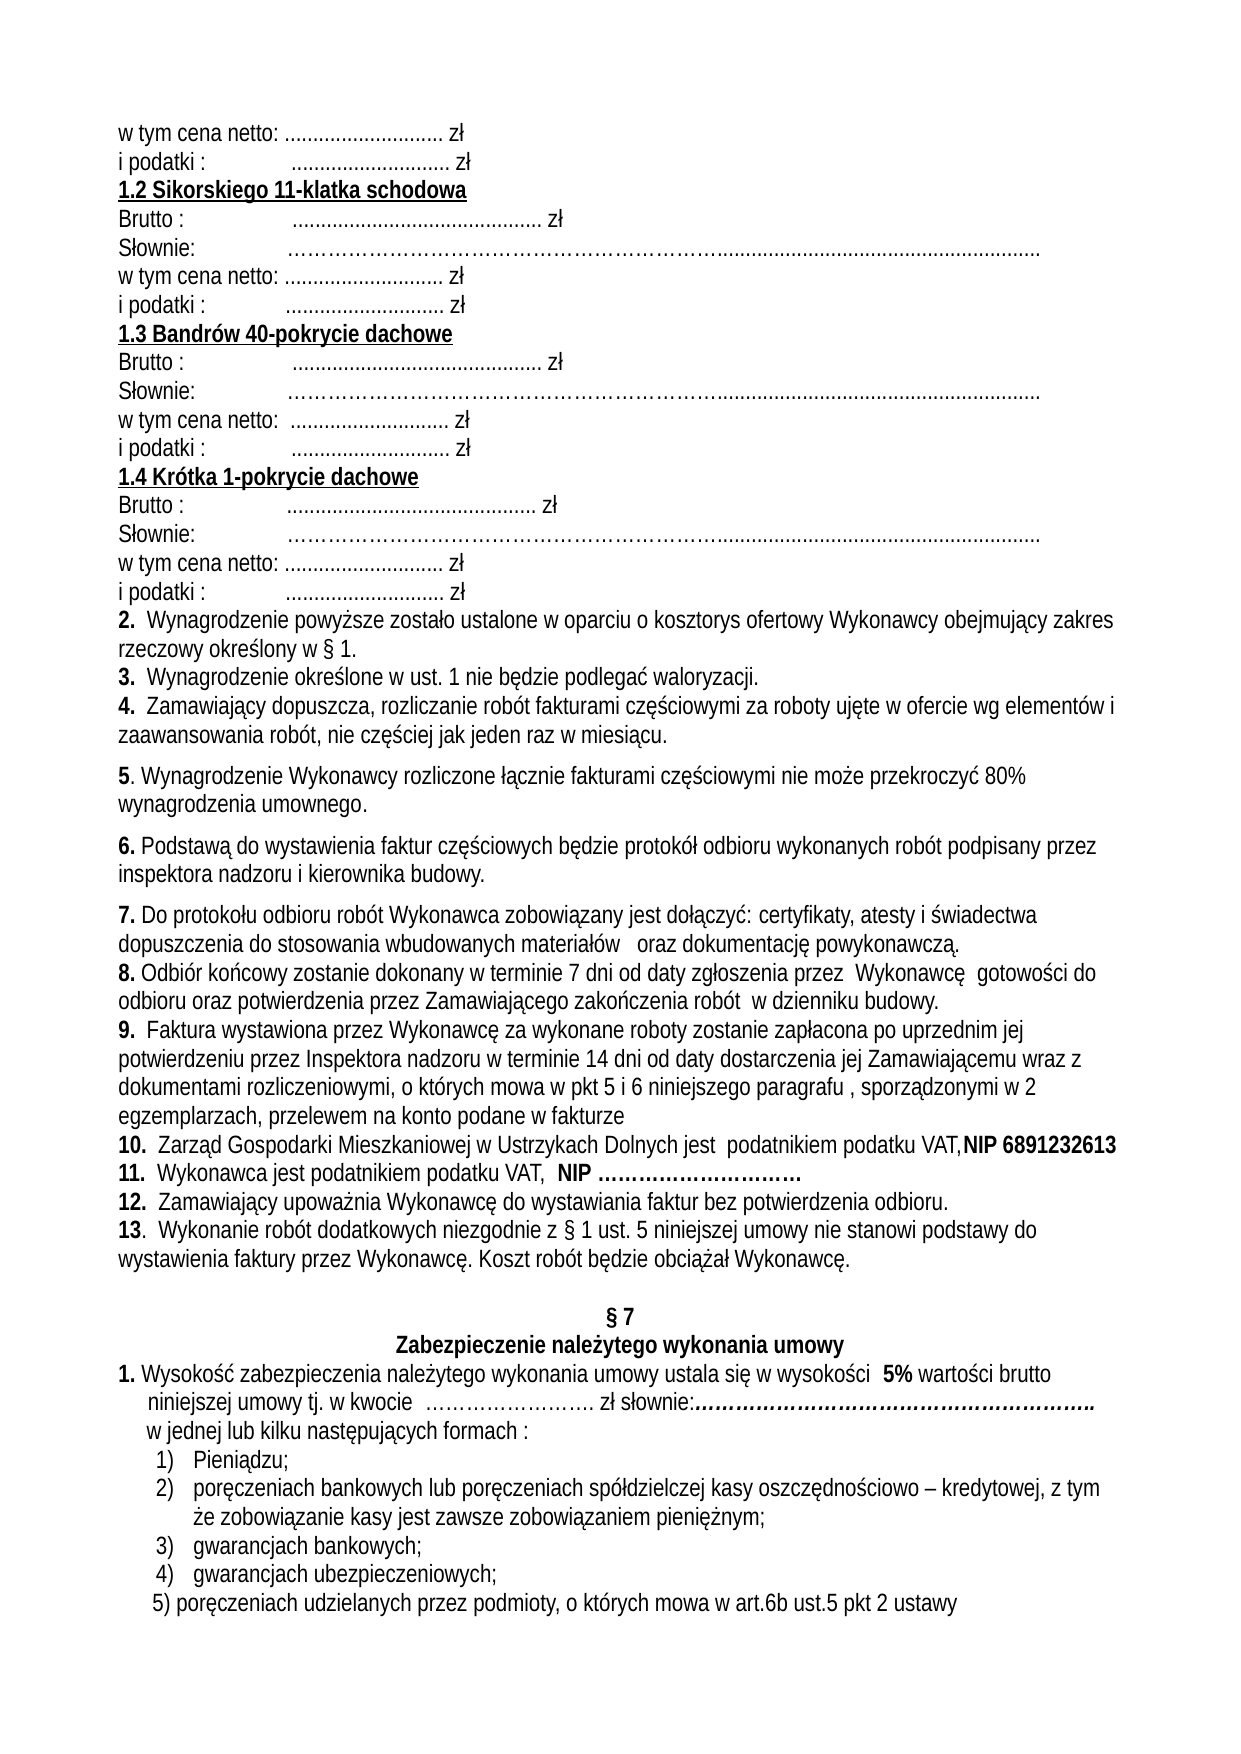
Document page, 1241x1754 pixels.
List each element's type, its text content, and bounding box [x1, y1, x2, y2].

list Pieniądzu; [156, 1445, 1122, 1473]
text Słownie: ………………………………………………………......................................................... [118, 376, 1122, 404]
text i podatki : ............................ zł [118, 576, 1122, 605]
text Słownie: ………………………………………………………......................................................... [118, 233, 1122, 261]
text 1.2 Sikorskiego 11-klatka schodowa [118, 175, 1122, 204]
text 7. Do protokołu odbioru robót Wykonawca zobowiązany jest dołączyć: certyfikaty, atesty i świadectwa dopuszczenia do stosowania wbudowanych materiałów oraz dokumentację powykonawczą. [118, 900, 1122, 958]
text 2. Wynagrodzenie powyższe zostało ustalone w oparciu o kosztorys ofertowy Wykonawcy obejmujący zakres rzeczowy określony w § 1. [118, 605, 1122, 662]
subtitle Zabezpieczenie należytego wykonania umowy [118, 1330, 1122, 1359]
text § 7 [118, 1301, 1122, 1330]
text 6. Podstawą do wystawienia faktur częściowych będzie protokół odbioru wykonanych robót podpisany przez inspektora nadzoru i kierownika budowy. [118, 831, 1122, 888]
text w tym cena netto: ............................ zł [118, 548, 1122, 576]
text i podatki : ............................ zł [118, 290, 1122, 319]
list poręczeniach bankowych lub poręczeniach spółdzielczej kasy oszczędnościowo – kredytowej, z tym że zobowiązanie kasy jest zawsze zobowiązaniem pieniężnym; [156, 1473, 1122, 1531]
text w tym cena netto: ............................ zł [118, 261, 1122, 290]
text 1.3 Bandrów 40-pokrycie dachowe [118, 319, 1122, 347]
text w jednej lub kilku następujących formach : [118, 1416, 1122, 1445]
text w tym cena netto: ............................ zł [118, 404, 1122, 433]
text 1. Wysokość zabezpieczenia należytego wykonania umowy ustala się w wysokości 5% wartości brutto niniejszej umowy tj. w kwocie ……………………. zł słownie:………………………………………………….. [118, 1359, 1122, 1416]
text 11. Wykonawca jest podatnikiem podatku VAT, NIP ………………………… [118, 1158, 1122, 1187]
text Brutto : ............................................ zł [118, 491, 1122, 519]
text 12. Zamawiający upoważnia Wykonawcę do wystawiania faktur bez potwierdzenia odbioru. [118, 1187, 1122, 1216]
text 13. Wykonanie robót dodatkowych niezgodnie z § 1 ust. 5 niniejszej umowy nie stanowi podstawy do wystawienia faktury przez Wykonawcę. Koszt robót będzie obciążał Wykonawcę. [118, 1216, 1122, 1273]
text 4. Zamawiający dopuszcza, rozliczanie robót fakturami częściowymi za roboty ujęte w ofercie wg elementów i zaawansowania robót, nie częściej jak jeden raz w miesiącu. [118, 691, 1122, 748]
text 8. Odbiór końcowy zostanie dokonany w terminie 7 dni od daty zgłoszenia przez Wykonawcę gotowości do odbioru oraz potwierdzenia przez Zamawiającego zakończenia robót w dzienniku budowy. [118, 958, 1122, 1015]
list gwarancjach bankowych; [156, 1531, 1122, 1559]
text 3. Wynagrodzenie określone w ust. 1 nie będzie podlegać waloryzacji. [118, 662, 1122, 691]
text Brutto : ............................................ zł [118, 204, 1122, 233]
text 5. Wynagrodzenie Wykonawcy rozliczone łącznie fakturami częściowymi nie może przekroczyć 80% wynagrodzenia umownego. [118, 761, 1122, 818]
text 9. Faktura wystawiona przez Wykonawcę za wykonane roboty zostanie zapłacona po uprzednim jej potwierdzeniu przez Inspektora nadzoru w terminie 14 dni od daty dostarczenia jej Zamawiającemu wraz z dokumentami rozliczeniowymi, o których mowa w pkt 5 i 6 niniejszego paragrafu , sporządzonymi w 2 egzemplarzach, przelewem na konto podane w fakturze [118, 1015, 1122, 1129]
text i podatki : ............................ zł [118, 147, 1122, 175]
text w tym cena netto: ............................ zł [118, 118, 1122, 147]
text 5) poręczeniach udzielanych przez podmioty, o których mowa w art.6b ust.5 pkt 2 ustawy [118, 1588, 1122, 1617]
text 1.4 Krótka 1-pokrycie dachowe [118, 462, 1122, 491]
text Brutto : ............................................ zł [118, 347, 1122, 376]
text i podatki : ............................ zł [118, 433, 1122, 462]
text 10. Zarząd Gospodarki Mieszkaniowej w Ustrzykach Dolnych jest podatnikiem podatku VAT,NIP 6891232613 [118, 1129, 1122, 1158]
text Słownie: ………………………………………………………......................................................... [118, 519, 1122, 548]
list gwarancjach ubezpieczeniowych; [156, 1559, 1122, 1588]
